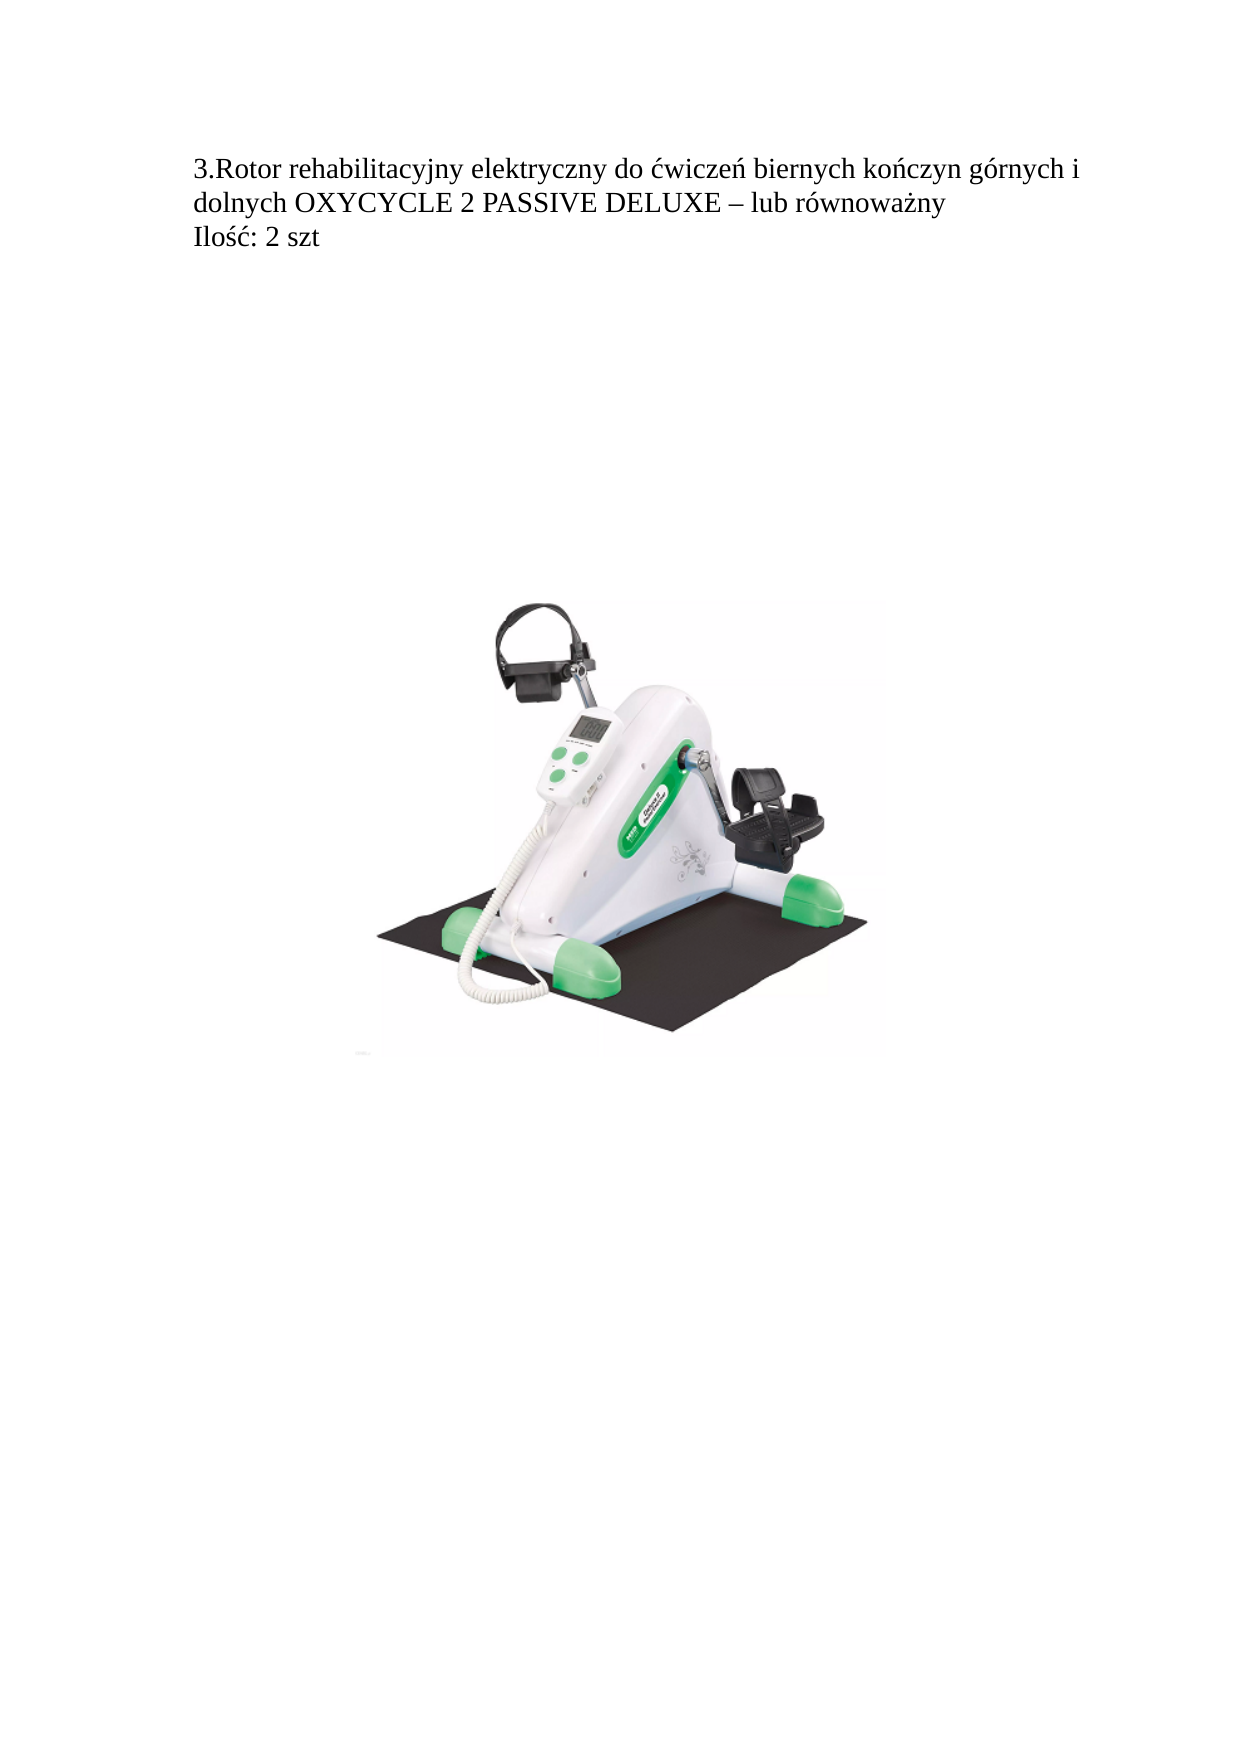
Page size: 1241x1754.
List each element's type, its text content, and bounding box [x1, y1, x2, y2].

list 3.Rotor rehabilitacyjny elektryczny do ćwiczeń biernych kończyn górnych i dolnych OXYCYCLE 2 PASSIVE DELUXE – lub równoważny [156, 152, 1122, 219]
list Ilość: 2 szt [156, 219, 1122, 252]
